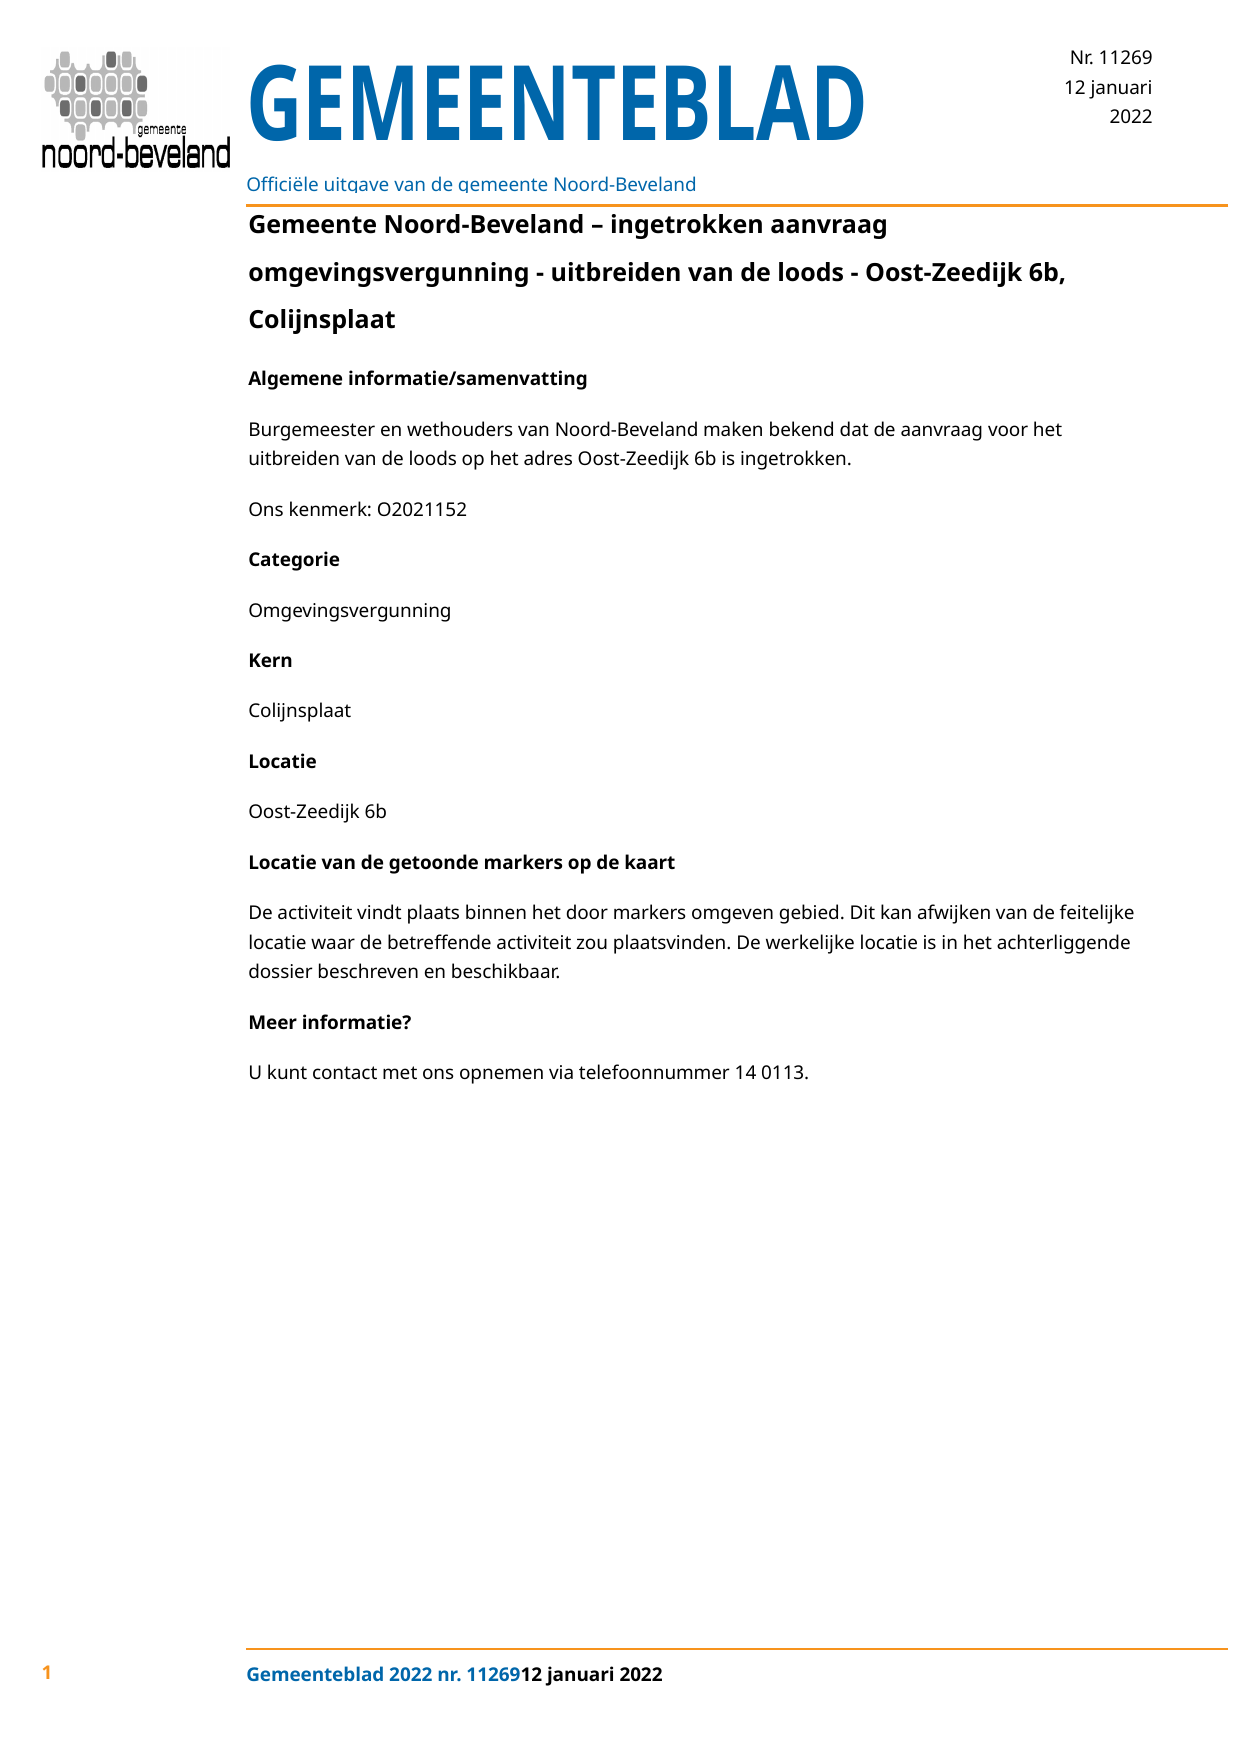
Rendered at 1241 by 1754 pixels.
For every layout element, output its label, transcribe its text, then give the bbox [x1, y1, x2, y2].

text De activiteit vindt plaats binnen het door markers omgeven gebied. Dit kan afwijken van de feitelijke locatie waar de betreffende activiteit zou plaatsvinden. De werkelijke locatie is in het achterliggende dossier beschreven en beschikbaar. [248, 899, 1152, 984]
text Omgevingsvergunning [248, 597, 1152, 622]
text Gemeente Noord-Beveland – ingetrokken aanvraag omgevingsvergunning - uitbreiden van de loods - Oost-Zeedijk 6b, Colijnsplaat [248, 207, 1152, 336]
text Meer informatie? [248, 1009, 1152, 1034]
text Categorie [248, 546, 1152, 572]
text Oost-Zeedijk 6b [248, 798, 1152, 824]
text Locatie van de getoonde markers op de kaart [248, 849, 1152, 874]
picture [41, 47, 231, 172]
text Colijnsplaat [248, 698, 1152, 723]
text Ons kenmerk: O2021152 [248, 496, 1152, 522]
text U kunt contact met ons opnemen via telefoonnummer 14 0113. [248, 1059, 1152, 1085]
text Burgemeester en wethouders van Noord-Beveland maken bekend dat de aanvraag voor het uitbreiden van de loods op het adres Oost-Zeedijk 6b is ingetrokken. [248, 416, 1152, 471]
text Locatie [248, 748, 1152, 774]
text Kern [248, 647, 1152, 673]
text Algemene informatie/samenvatting [248, 366, 1152, 391]
